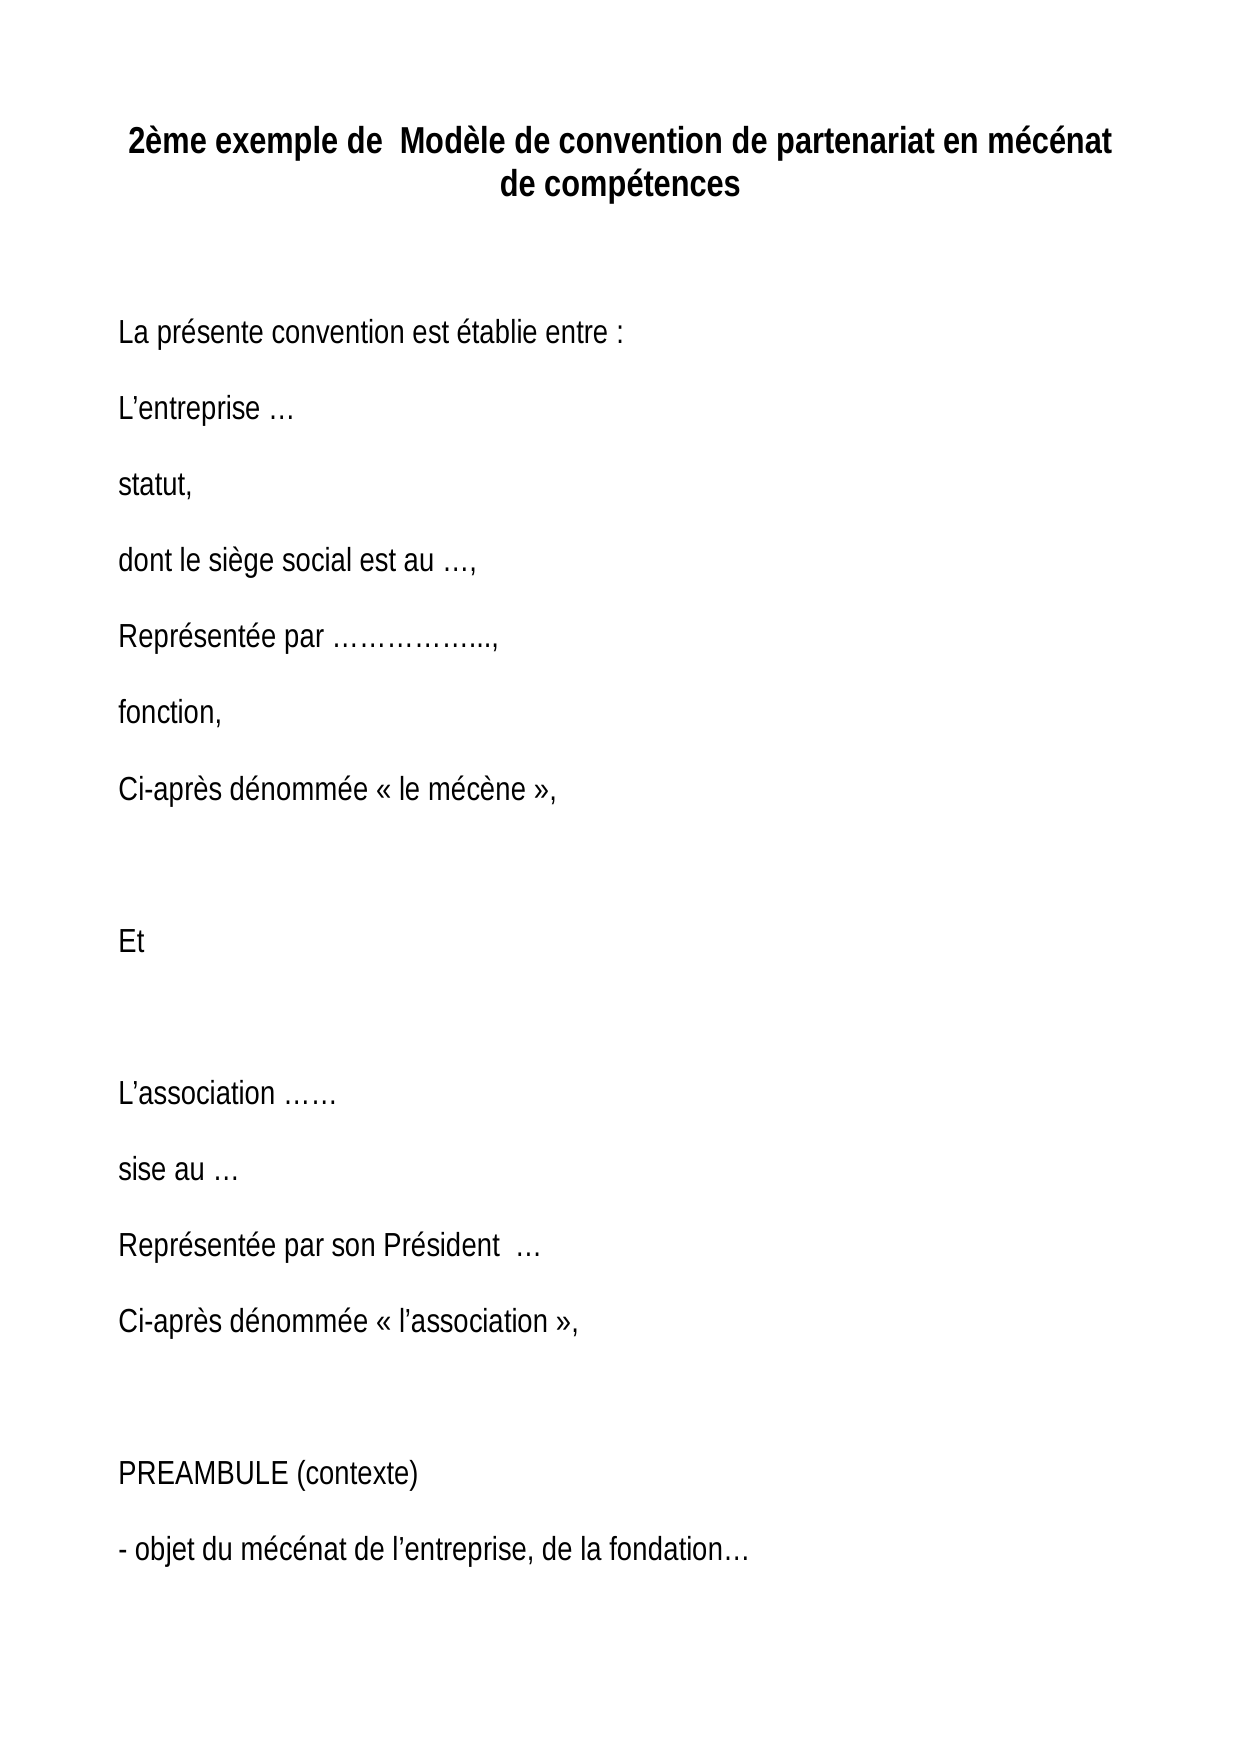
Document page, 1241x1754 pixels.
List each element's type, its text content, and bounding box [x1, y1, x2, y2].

subtitle Et [118, 921, 1122, 959]
subtitle Ci-après dénommée « le mécène », [118, 768, 1122, 807]
subtitle - objet du mécénat de l’entreprise, de la fondation… [118, 1529, 1122, 1567]
subtitle sise au … [118, 1149, 1122, 1187]
subtitle PREAMBULE (contexte) [118, 1453, 1122, 1491]
subtitle L’association …… [118, 1073, 1122, 1111]
subtitle La présente convention est établie entre : [118, 312, 1122, 351]
subtitle statut, [118, 464, 1122, 503]
subtitle dont le siège social est au …, [118, 540, 1122, 579]
subtitle 2ème exemple de Modèle de convention de partenariat en mécénat de compétences [118, 118, 1122, 204]
subtitle Ci-après dénommée « l’association », [118, 1301, 1122, 1339]
subtitle L’entreprise … [118, 388, 1122, 427]
subtitle Représentée par son Président … [118, 1225, 1122, 1263]
subtitle fonction, [118, 692, 1122, 731]
subtitle Représentée par ……………..., [118, 616, 1122, 655]
